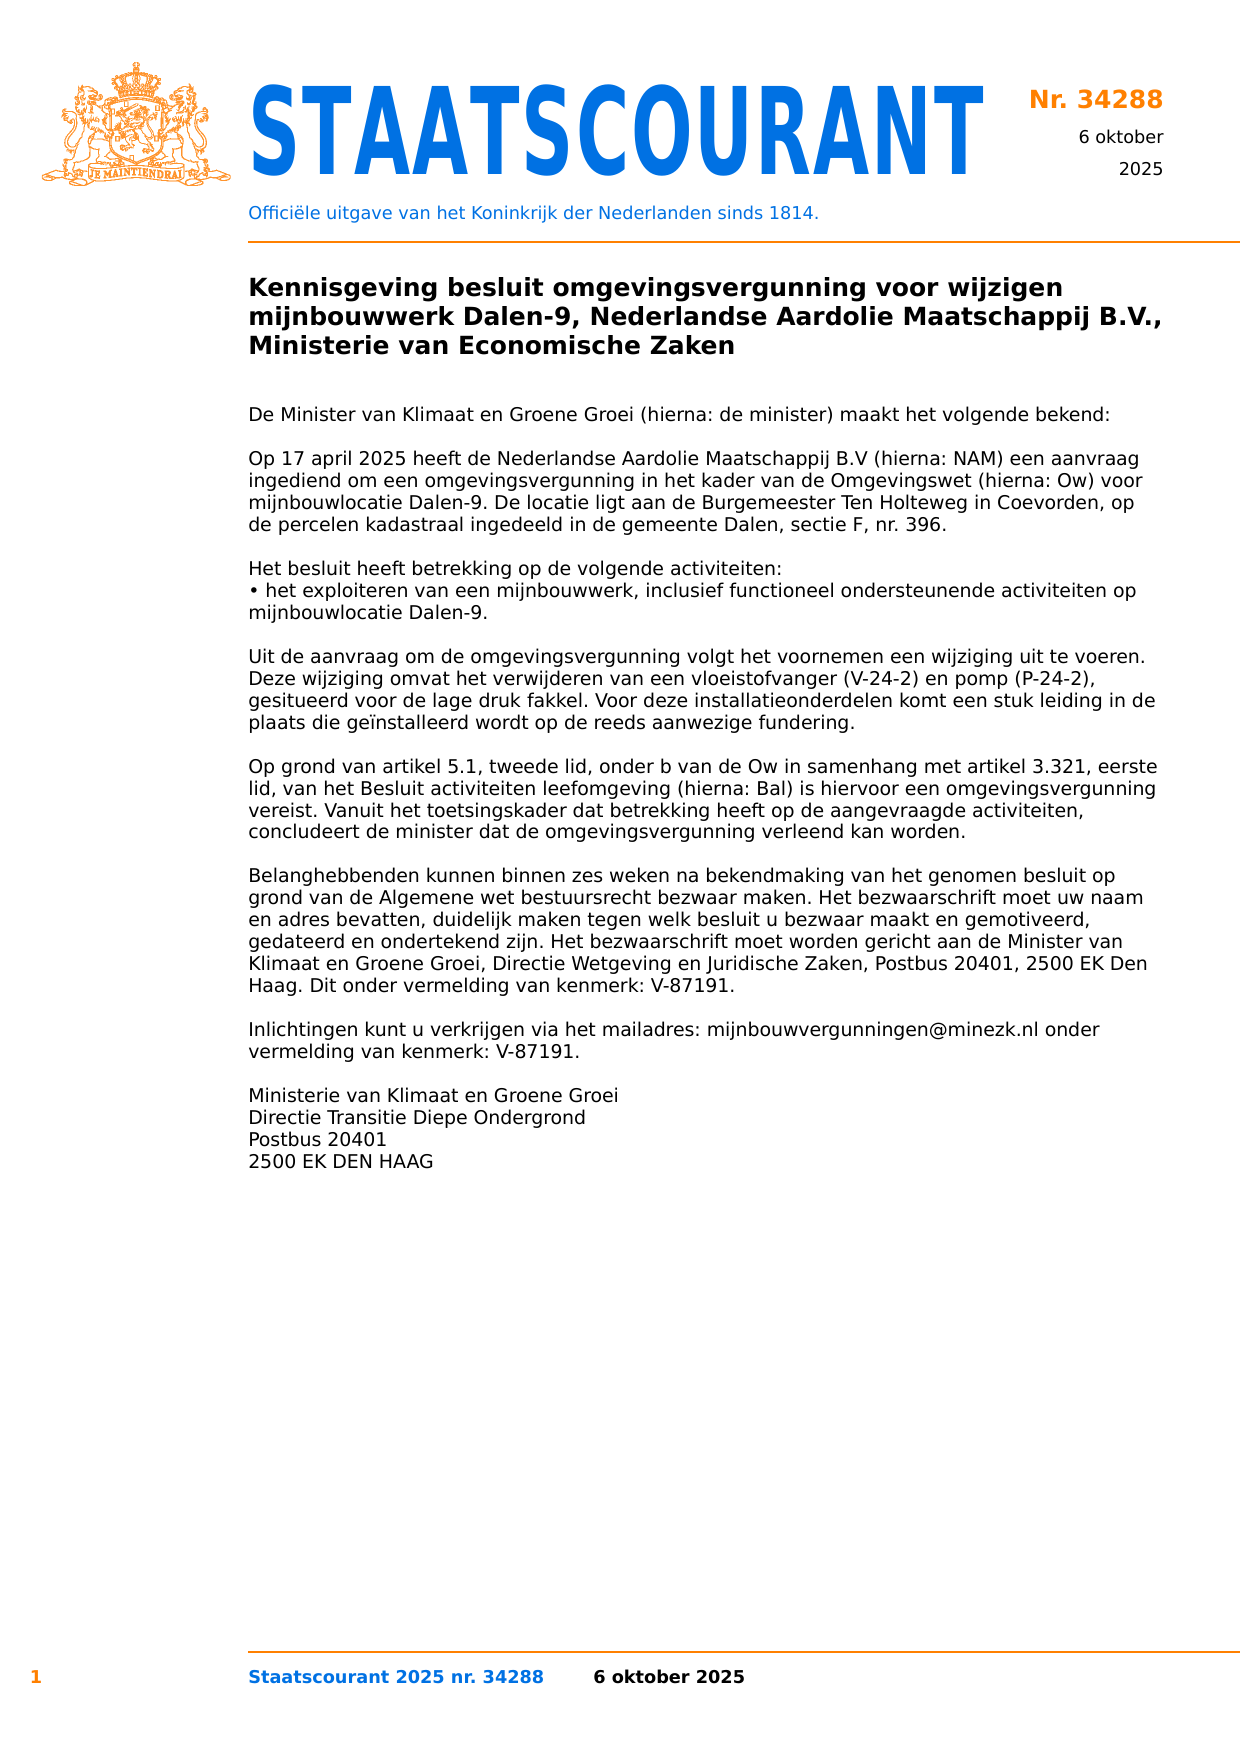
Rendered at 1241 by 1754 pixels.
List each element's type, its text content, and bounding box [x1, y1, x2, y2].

text Op grond van artikel 5.1, tweede lid, onder b van de Ow in samenhang met artikel 3.321, eerste lid, van het Besluit activiteiten leefomgeving (hierna: Bal) is hiervoor een omgevingsvergunning vereist. Vanuit het toetsingskader dat betrekking heeft op de aangevraagde activiteiten, concludeert de minister dat de omgevingsvergunning verleend kan worden. [248, 756, 1163, 843]
table_header STAATSCOURANT [248, 62, 998, 203]
text De Minister van Klimaat en Groene Groei (hierna: de minister) maakt het volgende bekend: [248, 404, 1163, 426]
text 2500 EK DEN HAAG [248, 1151, 1163, 1173]
text Het besluit heeft betrekking op de volgende activiteiten: [248, 558, 1163, 580]
text Uit de aanvraag om de omgevingsvergunning volgt het voornemen een wijziging uit te voeren. Deze wijziging omvat het verwijderen van een vloeistofvanger (V-24-2) en pomp (P-24-2), gesitueerd voor de lage druk fakkel. Voor deze installatieonderdelen komt een stuk leiding in de plaats die geïnstalleerd wordt op de reeds aanwezige fundering. [248, 646, 1163, 734]
text Postbus 20401 [248, 1129, 1163, 1151]
text • het exploiteren van een mijnbouwwerk, inclusief functioneel ondersteunende activiteiten op mijnbouwlocatie Dalen-9. [248, 580, 1163, 624]
table_cell Officiële uitgave van het Koninkrijk der Nederlanden sinds 1814. [248, 203, 1240, 241]
table_cell 6 oktober [998, 121, 1240, 153]
table_header [25, 62, 248, 241]
subtitle Kennisgeving besluit omgevingsvergunning voor wijzigen mijnbouwwerk Dalen-9, Nederlandse Aardolie Maatschappij B.V., Ministerie van Economische Zaken [248, 273, 1163, 361]
text Ministerie van Klimaat en Groene Groei [248, 1085, 1163, 1107]
table_header Nr. 34288 [998, 62, 1240, 121]
text Belanghebbenden kunnen binnen zes weken na bekendmaking van het genomen besluit op grond van de Algemene wet bestuursrecht bezwaar maken. Het bezwaarschrift moet uw naam en adres bevatten, duidelijk maken tegen welk besluit u bezwaar maakt en gemotiveerd, gedateerd en ondertekend zijn. Het bezwaarschrift moet worden gericht aan de Minister van Klimaat en Groene Groei, Directie Wetgeving en Juridische Zaken, Postbus 20401, 2500 EK Den Haag. Dit onder vermelding van kenmerk: V-87191. [248, 865, 1163, 997]
text Op 17 april 2025 heeft de Nederlandse Aardolie Maatschappij B.V (hierna: NAM) een aanvraag ingediend om een omgevingsvergunning in het kader van de Omgevingswet (hierna: Ow) voor mijnbouwlocatie Dalen-9. De locatie ligt aan de Burgemeester Ten Holteweg in Coevorden, op de percelen kadastraal ingedeeld in de gemeente Dalen, sectie F, nr. 396. [248, 448, 1163, 536]
text Inlichtingen kunt u verkrijgen via het mailadres: mijnbouwvergunningen@minezk.nl onder vermelding van kenmerk: V-87191. [248, 1019, 1163, 1063]
picture [41, 62, 231, 186]
text Directie Transitie Diepe Ondergrond [248, 1107, 1163, 1129]
table_cell 2025 [998, 153, 1240, 203]
